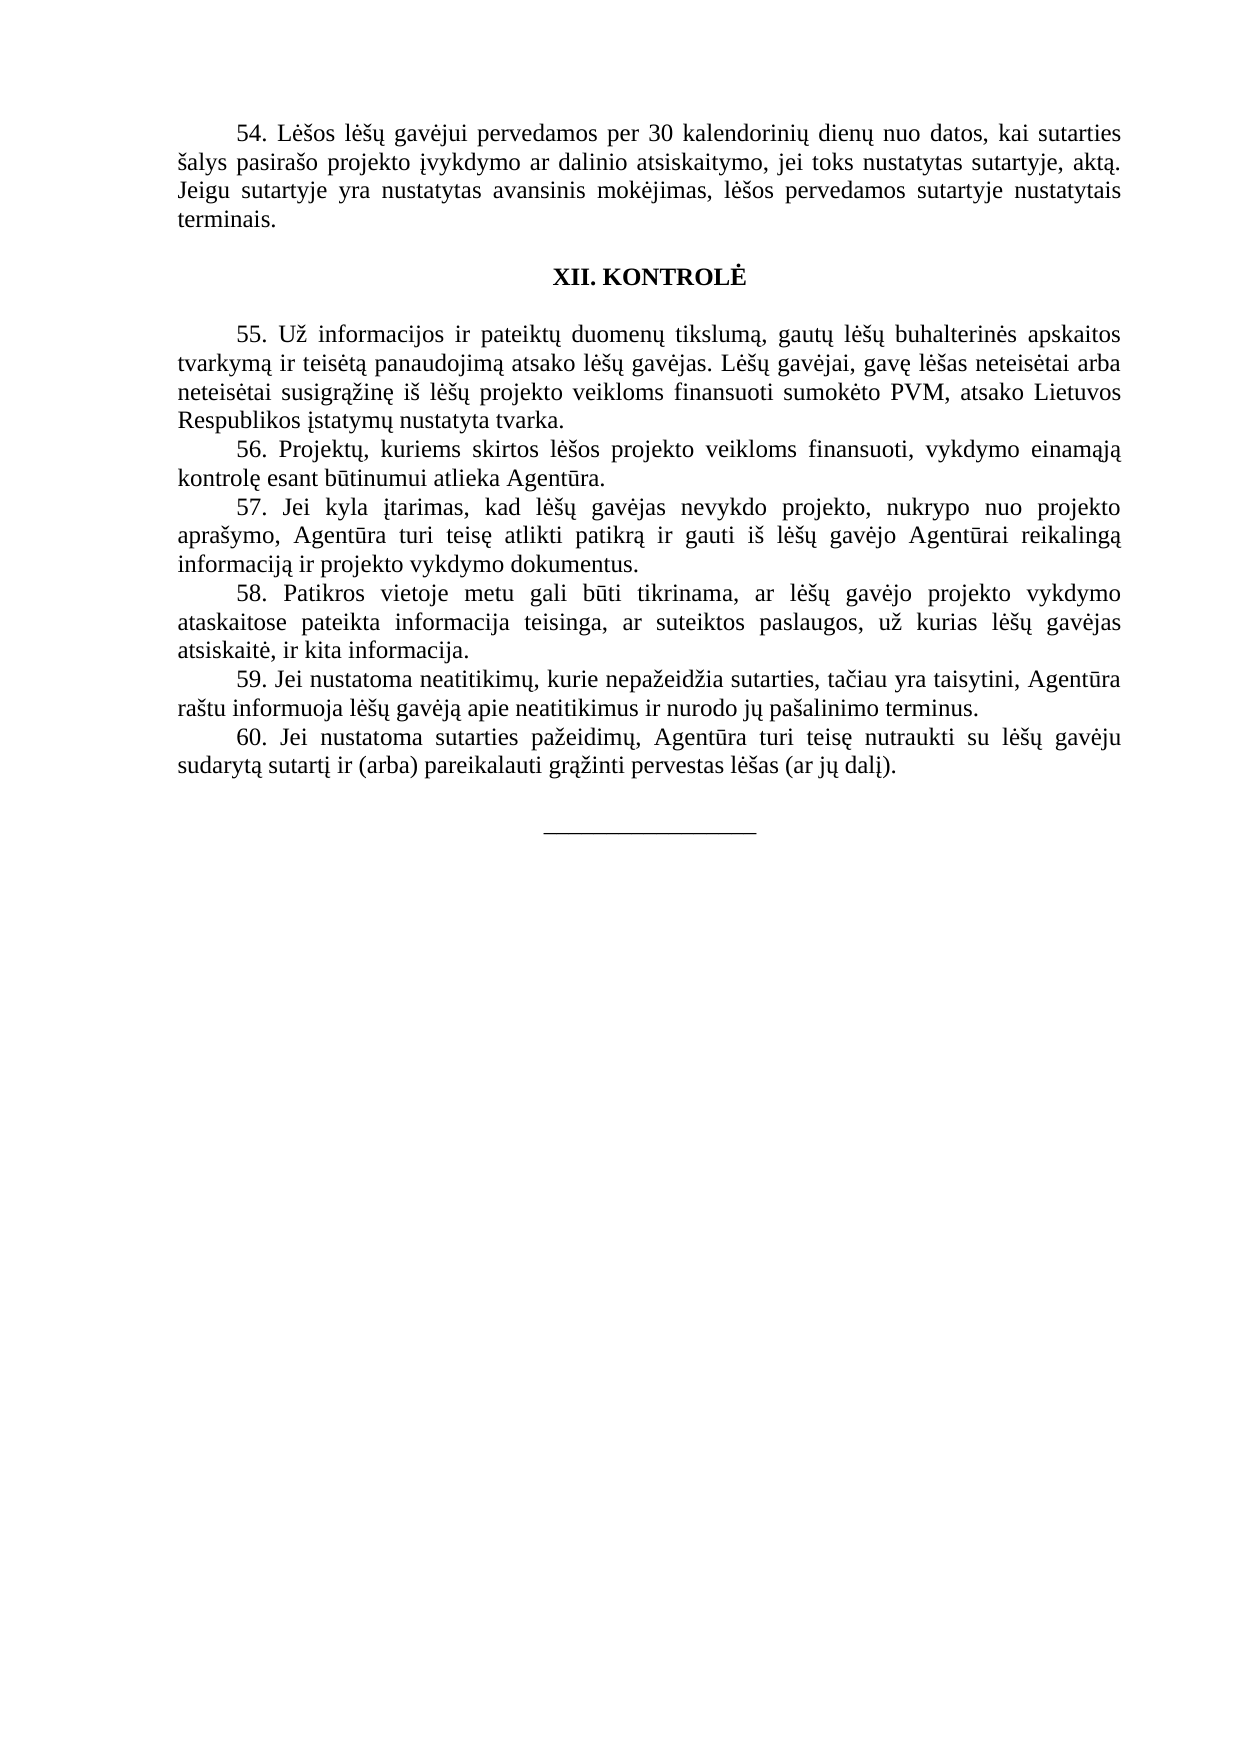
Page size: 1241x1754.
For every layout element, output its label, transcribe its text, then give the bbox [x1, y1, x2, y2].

text 56. Projektų, kuriems skirtos lėšos projekto veikloms finansuoti, vykdymo einamąją kontrolę esant būtinumui atlieka Agentūra. [177, 434, 1122, 492]
text _________________ [177, 808, 1122, 837]
text 59. Jei nustatoma neatitikimų, kurie nepažeidžia sutarties, tačiau yra taisytini, Agentūra raštu informuoja lėšų gavėją apie neatitikimus ir nurodo jų pašalinimo terminus. [177, 664, 1122, 722]
text XII. kontrolė [177, 262, 1122, 291]
text 60. Jei nustatoma sutarties pažeidimų, Agentūra turi teisę nutraukti su lėšų gavėju sudarytą sutartį ir (arba) pareikalauti grąžinti pervestas lėšas (ar jų dalį). [177, 722, 1122, 779]
text 57. Jei kyla įtarimas, kad lėšų gavėjas nevykdo projekto, nukrypo nuo projekto aprašymo, Agentūra turi teisę atlikti patikrą ir gauti iš lėšų gavėjo Agentūrai reikalingą informaciją ir projekto vykdymo dokumentus. [177, 492, 1122, 578]
text 58. Patikros vietoje metu gali būti tikrinama, ar lėšų gavėjo projekto vykdymo ataskaitose pateikta informacija teisinga, ar suteiktos paslaugos, už kurias lėšų gavėjas atsiskaitė, ir kita informacija. [177, 578, 1122, 664]
text 55. Už informacijos ir pateiktų duomenų tikslumą, gautų lėšų buhalterinės apskaitos tvarkymą ir teisėtą panaudojimą atsako lėšų gavėjas. Lėšų gavėjai, gavę lėšas neteisėtai arba neteisėtai susigrąžinę iš lėšų projekto veikloms finansuoti sumokėto PVM, atsako Lietuvos Respublikos įstatymų nustatyta tvarka. [177, 319, 1122, 434]
text 54. Lėšos lėšų gavėjui pervedamos per 30 kalendorinių dienų nuo datos, kai sutarties šalys pasirašo projekto įvykdymo ar dalinio atsiskaitymo, jei toks nustatytas sutartyje, aktą. Jeigu sutartyje yra nustatytas avansinis mokėjimas, lėšos pervedamos sutartyje nustatytais terminais. [177, 118, 1122, 233]
